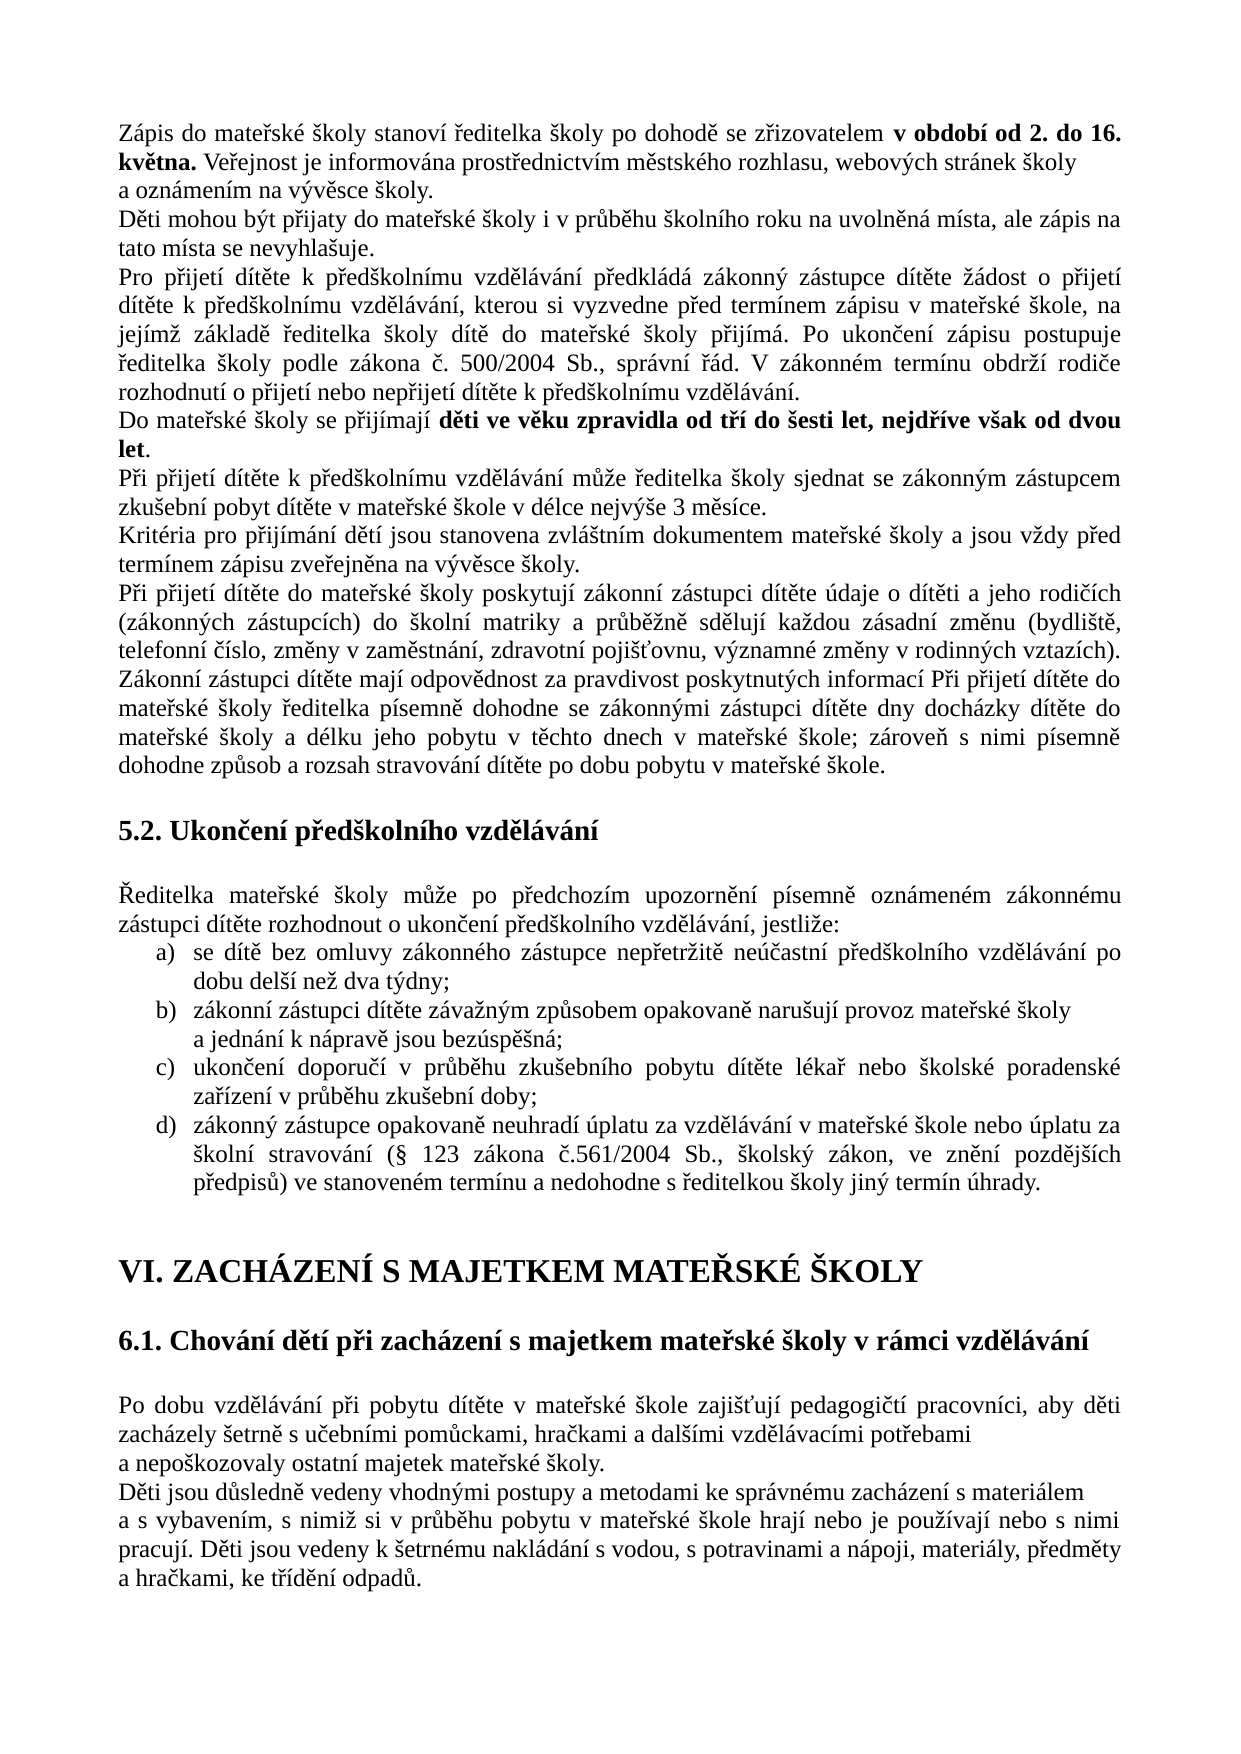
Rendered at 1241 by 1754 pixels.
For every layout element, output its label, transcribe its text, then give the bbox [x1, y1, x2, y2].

list zákonný zástupce opakovaně neuhradí úplatu za vzdělávání v mateřské škole nebo úplatu za školní stravování (§ 123 zákona č.561/2004 Sb., školský zákon, ve znění pozdějších předpisů) ve stanoveném termínu a nedohodne s ředitelkou školy jiný termín úhrady. [156, 1110, 1122, 1196]
text Při přijetí dítěte do mateřské školy poskytují zákonní zástupci dítěte údaje o dítěti a jeho rodičích (zákonných zástupcích) do školní matriky a průběžně sdělují každou zásadní změnu (bydliště, telefonní číslo, změny v zaměstnání, zdravotní pojišťovnu, významné změny v rodinných vztazích). Zákonní zástupci dítěte mají odpovědnost za pravdivost poskytnutých informací Při přijetí dítěte do mateřské školy ředitelka písemně dohodne se zákonnými zástupci dítěte dny docházky dítěte do mateřské školy a délku jeho pobytu v těchto dnech v mateřské škole; zároveň s nimi písemně dohodne způsob a rozsah stravování dítěte po dobu pobytu v mateřské škole. [118, 578, 1122, 779]
text Při přijetí dítěte k předškolnímu vzdělávání může ředitelka školy sjednat se zákonným zástupcem zkušební pobyt dítěte v mateřské škole v délce nejvýše 3 měsíce. [118, 463, 1122, 521]
text Pro přijetí dítěte k předškolnímu vzdělávání předkládá zákonný zástupce dítěte žádost o přijetí dítěte k předškolnímu vzdělávání, kterou si vyzvedne před termínem zápisu v mateřské škole, na jejímž základě ředitelka školy dítě do mateřské školy přijímá. Po ukončení zápisu postupuje ředitelka školy podle zákona č. 500/2004 Sb., správní řád. V zákonném termínu obdrží rodiče rozhodnutí o přijetí nebo nepřijetí dítěte k předškolnímu vzdělávání. [118, 262, 1122, 406]
list se dítě bez omluvy zákonného zástupce nepřetržitě neúčastní předškolního vzdělávání po dobu delší než dva týdny; [156, 937, 1122, 995]
text 5.2. Ukončení předškolního vzdělávání [118, 813, 1122, 846]
text Děti mohou být přijaty do mateřské školy i v průběhu školního roku na uvolněná místa, ale zápis na tato místa se nevyhlašuje. [118, 204, 1122, 262]
text Zápis do mateřské školy stanoví ředitelka školy po dohodě se zřizovatelem v období od 2. do 16. května. Veřejnost je informována prostřednictvím městského rozhlasu, webových stránek školy [118, 118, 1122, 176]
text a jednání k nápravě jsou bezúspěšná; [193, 1024, 1122, 1052]
text VI. ZACHÁZENÍ S MAJETKEM MATEŘSKÉ ŠKOLY [118, 1251, 1122, 1290]
text a nepoškozovaly ostatní majetek mateřské školy. [118, 1448, 1122, 1477]
text 6.1. Chování dětí při zacházení s majetkem mateřské školy v rámci vzdělávání [118, 1323, 1122, 1357]
list zákonní zástupci dítěte závažným způsobem opakovaně narušují provoz mateřské školy [156, 995, 1122, 1024]
text Do mateřské školy se přijímají děti ve věku zpravidla od tří do šesti let, nejdříve však od dvou let. [118, 406, 1122, 463]
text Děti jsou důsledně vedeny vhodnými postupy a metodami ke správnému zacházení s materiálem [118, 1477, 1122, 1505]
text Ředitelka mateřské školy může po předchozím upozornění písemně oznámeném zákonnému zástupci dítěte rozhodnout o ukončení předškolního vzdělávání, jestliže: [118, 880, 1122, 937]
text Po dobu vzdělávání při pobytu dítěte v mateřské škole zajišťují pedagogičtí pracovníci, aby děti zacházely šetrně s učebními pomůckami, hračkami a dalšími vzdělávacími potřebami [118, 1390, 1122, 1448]
text Kritéria pro přijímání dětí jsou stanovena zvláštním dokumentem mateřské školy a jsou vždy před termínem zápisu zveřejněna na vývěsce školy. [118, 521, 1122, 578]
list ukončení doporučí v průběhu zkušebního pobytu dítěte lékař nebo školské poradenské zařízení v průběhu zkušební doby; [156, 1052, 1122, 1110]
text a oznámením na vývěsce školy. [118, 176, 1122, 204]
text a s vybavením, s nimiž si v průběhu pobytu v mateřské škole hrají nebo je používají nebo s nimi pracují. Děti jsou vedeny k šetrnému nakládání s vodou, s potravinami a nápoji, materiály, předměty a hračkami, ke třídění odpadů. [118, 1505, 1122, 1592]
